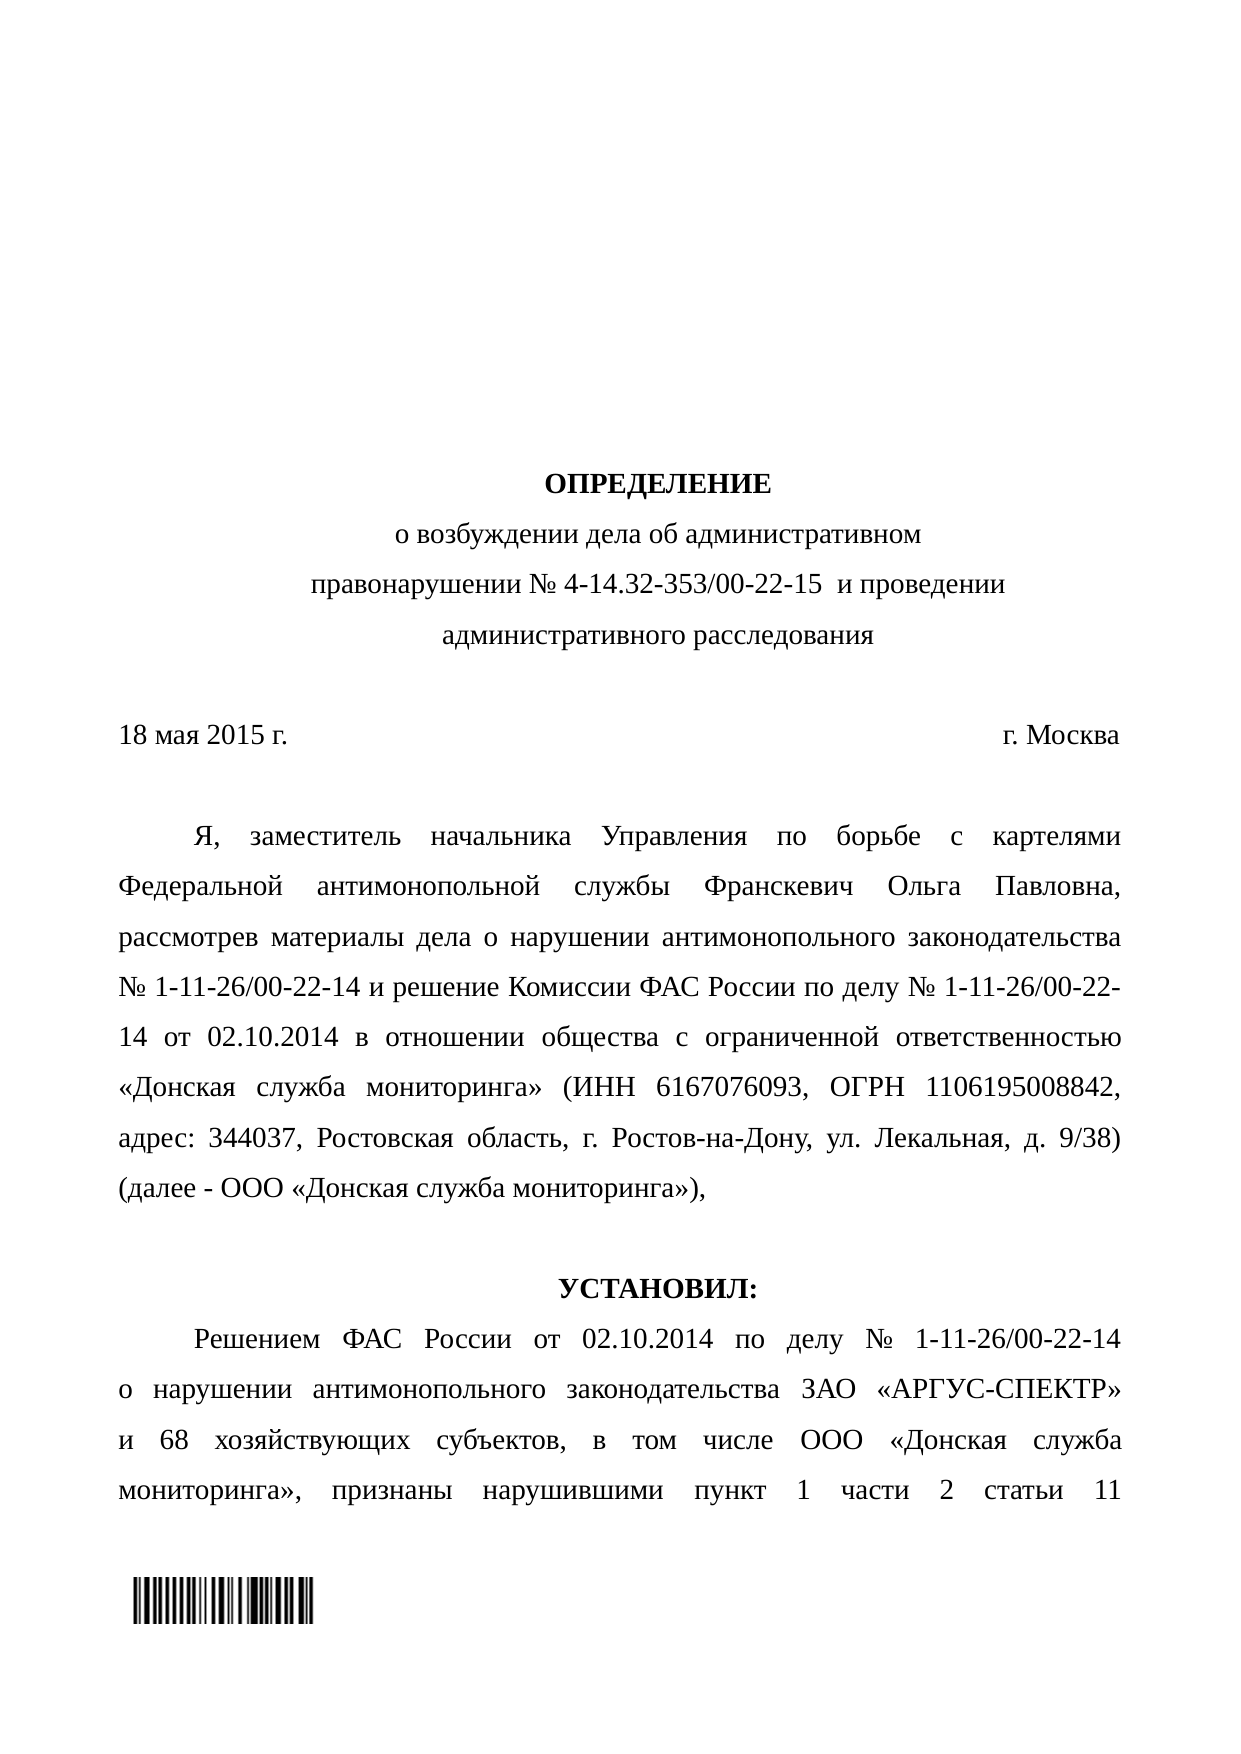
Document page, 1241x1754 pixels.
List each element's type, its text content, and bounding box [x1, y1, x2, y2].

text ОПРЕДЕЛЕНИЕ [118, 466, 1122, 499]
text Я, заместитель начальника Управления по борьбе с картелями Федеральной антимонопольной службы Франскевич Ольга Павловна, рассмотрев материалы дела о нарушении антимонопольного законодательства № 1-11-26/00-22-14 и решение Комиссии ФАС России по делу № 1-11-26/00-22-14 от 02.10.2014 в отношении общества с ограниченной ответственностью «Донская служба мониторинга» (ИНН 6167076093, ОГРН 1106195008842, адрес: 344037, Ростовская область, г. Ростов-на-Дону, ул. Лекальная, д. 9/38) (далее - ООО «Донская служба мониторинга»), [118, 818, 1122, 1204]
picture [118, 1577, 331, 1624]
text Решением ФАС России от 02.10.2014 по делу № 1-11-26/00-22-14 о нарушении антимонопольного законодательства ЗАО «АРГУС-СПЕКТР» и 68 хозяйствующих субъектов, в том числе ООО «Донская служба мониторинга», признаны нарушившими пункт 1 части 2 статьи 11 [118, 1321, 1122, 1506]
text правонарушении № 4-14.32-353/00-22-15 и проведении [118, 566, 1122, 600]
text УСТАНОВИЛ: [118, 1271, 1122, 1304]
text о возбуждении дела об административном [118, 516, 1122, 550]
text 18 мая 2015 г. г. Москва [118, 717, 1122, 751]
text административного расследования [118, 617, 1122, 650]
